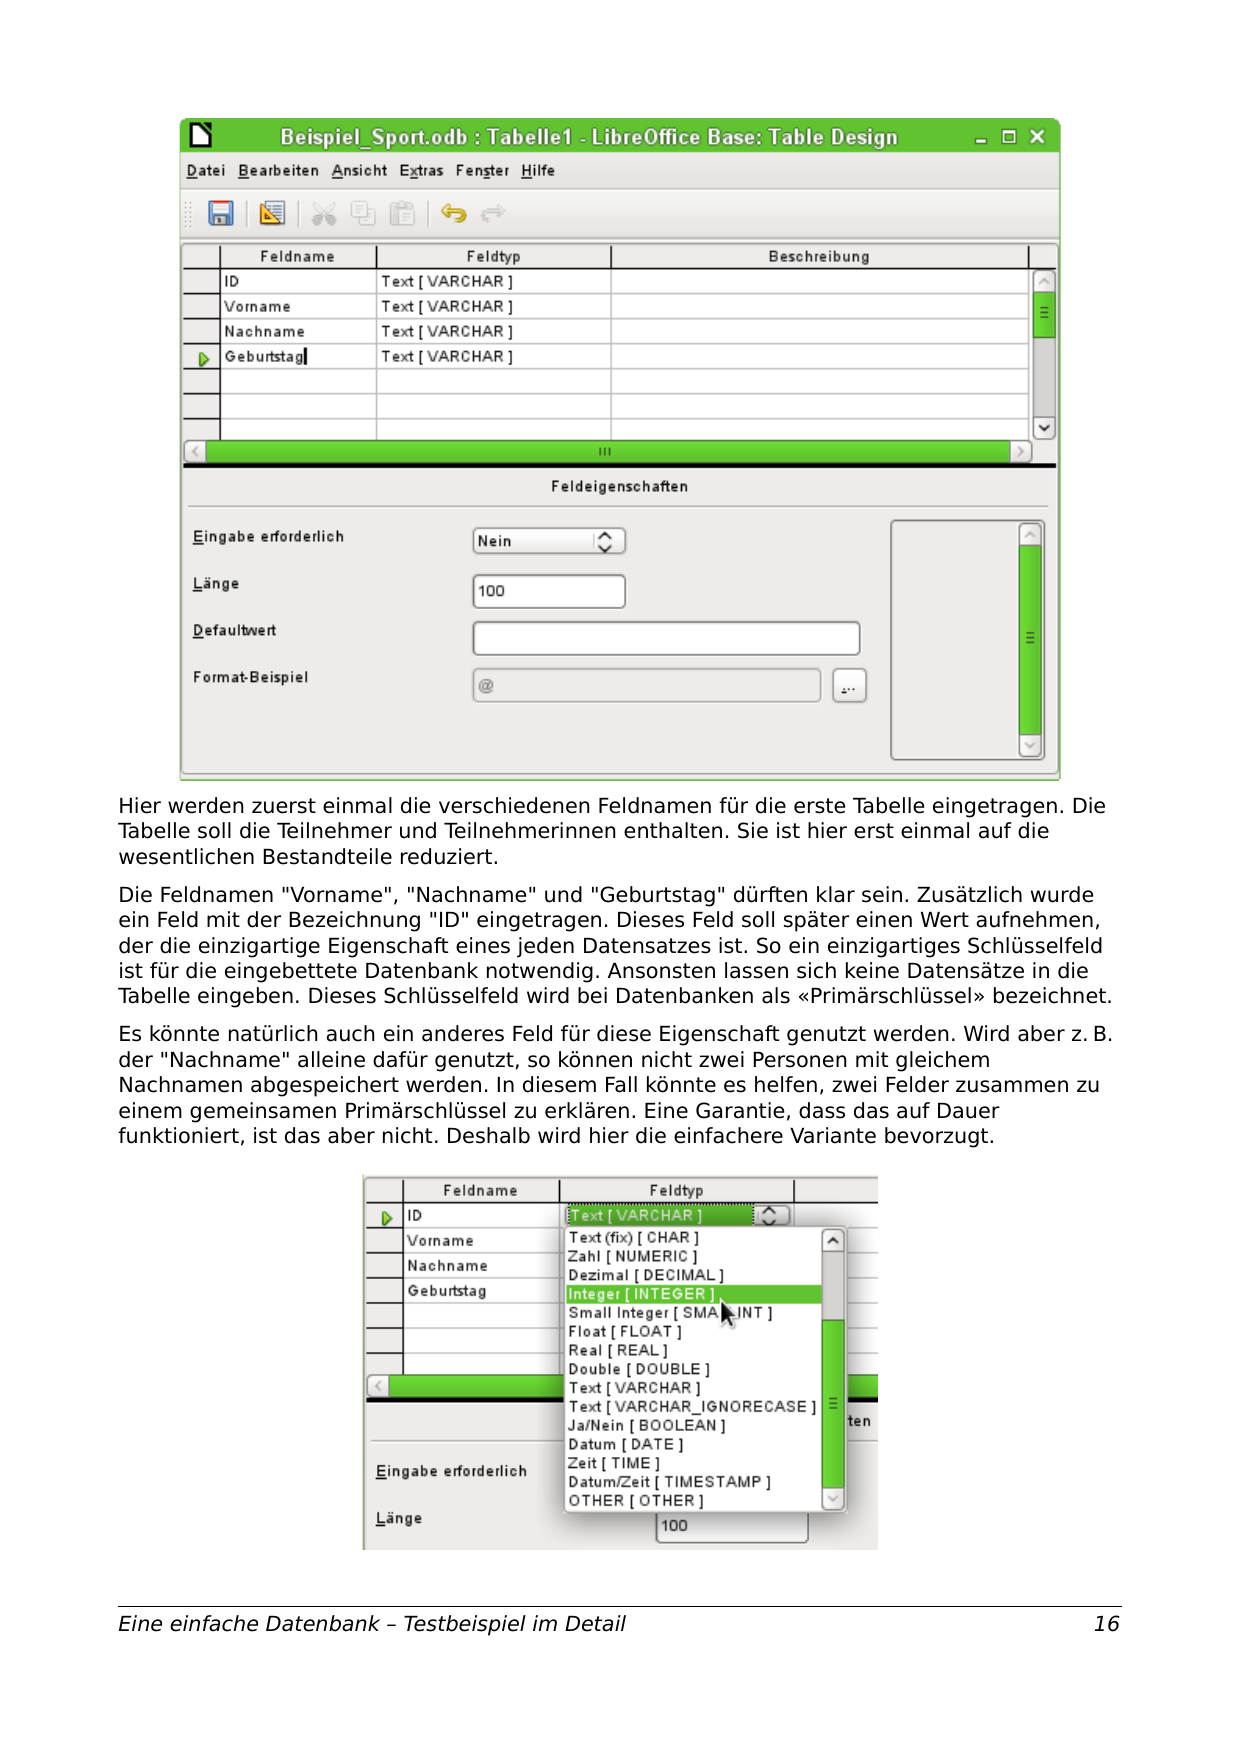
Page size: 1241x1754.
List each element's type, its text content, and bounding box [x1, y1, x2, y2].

text Die Feldnamen "Vorname", "Nachname" und "Geburtstag" dürften klar sein. Zusätzlich wurde ein Feld mit der Bezeichnung "ID" eingetragen. Dieses Feld soll später einen Wert aufnehmen, der die einzigartige Eigenschaft eines jeden Datensatzes ist. So ein einzigartiges Schlüsselfeld ist für die eingebettete Datenbank notwendig. Ansonsten lassen sich keine Datensätze in die Tabelle eingeben. Dieses Schlüsselfeld wird bei Datenbanken als «Primärschlüssel» bezeichnet. [118, 883, 1122, 1009]
picture [362, 1174, 878, 1550]
text Es könnte natürlich auch ein anderes Feld für diese Eigenschaft genutzt werden. Wird aber z. B. der "Nachname" alleine dafür genutzt, so können nicht zwei Personen mit gleichem Nachnamen abgespeichert werden. In diesem Fall könnte es helfen, zwei Felder zusammen zu einem gemeinsamen Primärschlüssel zu erklären. Eine Garantie, dass das auf Dauer funktioniert, ist das aber nicht. Deshalb wird hier die einfachere Variante bevorzugt. [118, 1022, 1122, 1148]
picture [179, 118, 1061, 781]
text Hier werden zuerst einmal die verschiedenen Feldnamen für die erste Tabelle eingetragen. Die Tabelle soll die Teilnehmer und Teilnehmerinnen enthalten. Sie ist hier erst einmal auf die wesentlichen Bestandteile reduziert. [118, 794, 1122, 869]
